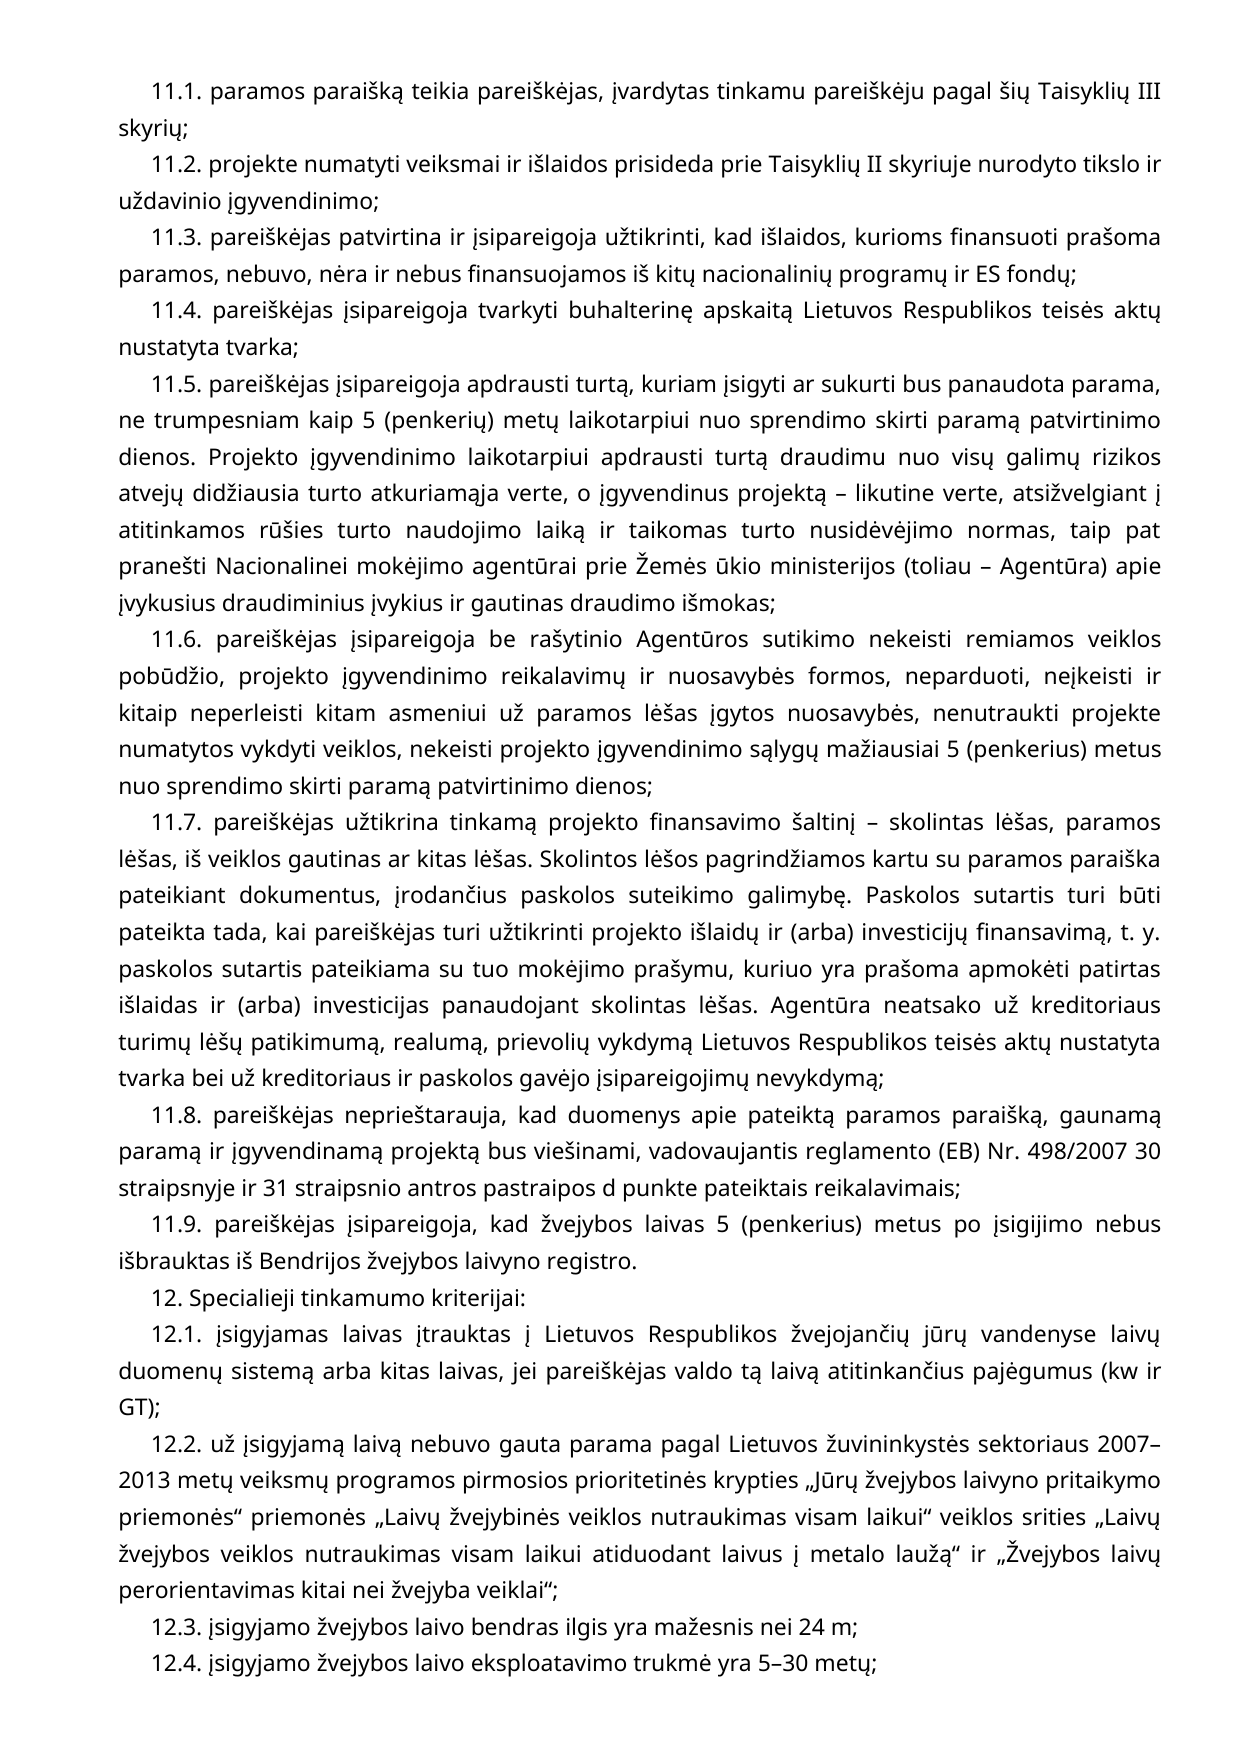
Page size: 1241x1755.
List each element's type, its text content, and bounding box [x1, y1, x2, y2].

text 12.3. įsigyjamo žvejybos laivo bendras ilgis yra mažesnis nei 24 m; [118, 1611, 1162, 1642]
text 11.5. pareiškėjas įsipareigoja apdrausti turtą, kuriam įsigyti ar sukurti bus panaudota parama, ne trumpesniam kaip 5 (penkerių) metų laikotarpiui nuo sprendimo skirti paramą patvirtinimo dienos. Projekto įgyvendinimo laikotarpiui apdrausti turtą draudimu nuo visų galimų rizikos atvejų didžiausia turto atkuriamąja verte, o įgyvendinus projektą – likutine verte, atsižvelgiant į atitinkamos rūšies turto naudojimo laiką ir taikomas turto nusidėvėjimo normas, taip pat pranešti Nacionalinei mokėjimo agentūrai prie Žemės ūkio ministerijos (toliau – Agentūra) apie įvykusius draudiminius įvykius ir gautinas draudimo išmokas; [118, 367, 1162, 618]
text 11.4. pareiškėjas įsipareigoja tvarkyti buhalterinę apskaitą Lietuvos Respublikos teisės aktų nustatyta tvarka; [118, 294, 1162, 362]
text 11.7. pareiškėjas užtikrina tinkamą projekto finansavimo šaltinį – skolintas lėšas, paramos lėšas, iš veiklos gautinas ar kitas lėšas. Skolintos lėšos pagrindžiamos kartu su paramos paraiška pateikiant dokumentus, įrodančius paskolos suteikimo galimybę. Paskolos sutartis turi būti pateikta tada, kai pareiškėjas turi užtikrinti projekto išlaidų ir (arba) investicijų finansavimą, t. y. paskolos sutartis pateikiama su tuo mokėjimo prašymu, kuriuo yra prašoma apmokėti patirtas išlaidas ir (arba) investicijas panaudojant skolintas lėšas. Agentūra neatsako už kreditoriaus turimų lėšų patikimumą, realumą, prievolių vykdymą Lietuvos Respublikos teisės aktų nustatyta tvarka bei už kreditoriaus ir paskolos gavėjo įsipareigojimų nevykdymą; [118, 806, 1162, 1093]
text 11.8. pareiškėjas neprieštarauja, kad duomenys apie pateiktą paramos paraišką, gaunamą paramą ir įgyvendinamą projektą bus viešinami, vadovaujantis reglamento (EB) Nr. 498/2007 30 straipsnyje ir 31 straipsnio antros pastraipos d punkte pateiktais reikalavimais; [118, 1099, 1162, 1203]
text 11.9. pareiškėjas įsipareigoja, kad žvejybos laivas 5 (penkerius) metus po įsigijimo nebus išbrauktas iš Bendrijos žvejybos laivyno registro. [118, 1208, 1162, 1276]
text 11.1. paramos paraišką teikia pareiškėjas, įvardytas tinkamu pareiškėju pagal šių Taisyklių III skyrių; [118, 75, 1162, 143]
text 12.2. už įsigyjamą laivą nebuvo gauta parama pagal Lietuvos žuvininkystės sektoriaus 2007–2013 metų veiksmų programos pirmosios prioritetinės krypties „Jūrų žvejybos laivyno pritaikymo priemonės“ priemonės „Laivų žvejybinės veiklos nutraukimas visam laikui“ veiklos srities „Laivų žvejybos veiklos nutraukimas visam laikui atiduodant laivus į metalo laužą“ ir „Žvejybos laivų perorientavimas kitai nei žvejyba veiklai“; [118, 1428, 1162, 1605]
text 11.6. pareiškėjas įsipareigoja be rašytinio Agentūros sutikimo nekeisti remiamos veiklos pobūdžio, projekto įgyvendinimo reikalavimų ir nuosavybės formos, neparduoti, neįkeisti ir kitaip neperleisti kitam asmeniui už paramos lėšas įgytos nuosavybės, nenutraukti projekte numatytos vykdyti veiklos, nekeisti projekto įgyvendinimo sąlygų mažiausiai 5 (penkerius) metus nuo sprendimo skirti paramą patvirtinimo dienos; [118, 623, 1162, 801]
text 11.2. projekte numatyti veiksmai ir išlaidos prisideda prie Taisyklių II skyriuje nurodyto tikslo ir uždavinio įgyvendinimo; [118, 148, 1162, 216]
text 11.3. pareiškėjas patvirtina ir įsipareigoja užtikrinti, kad išlaidos, kurioms finansuoti prašoma paramos, nebuvo, nėra ir nebus finansuojamos iš kitų nacionalinių programų ir ES fondų; [118, 221, 1162, 289]
text 12. Specialieji tinkamumo kriterijai: [118, 1282, 1162, 1313]
text 12.4. įsigyjamo žvejybos laivo eksploatavimo trukmė yra 5–30 metų; [118, 1647, 1162, 1678]
text 12.1. įsigyjamas laivas įtrauktas į Lietuvos Respublikos žvejojančių jūrų vandenyse laivų duomenų sistemą arba kitas laivas, jei pareiškėjas valdo tą laivą atitinkančius pajėgumus (kw ir GT); [118, 1318, 1162, 1422]
